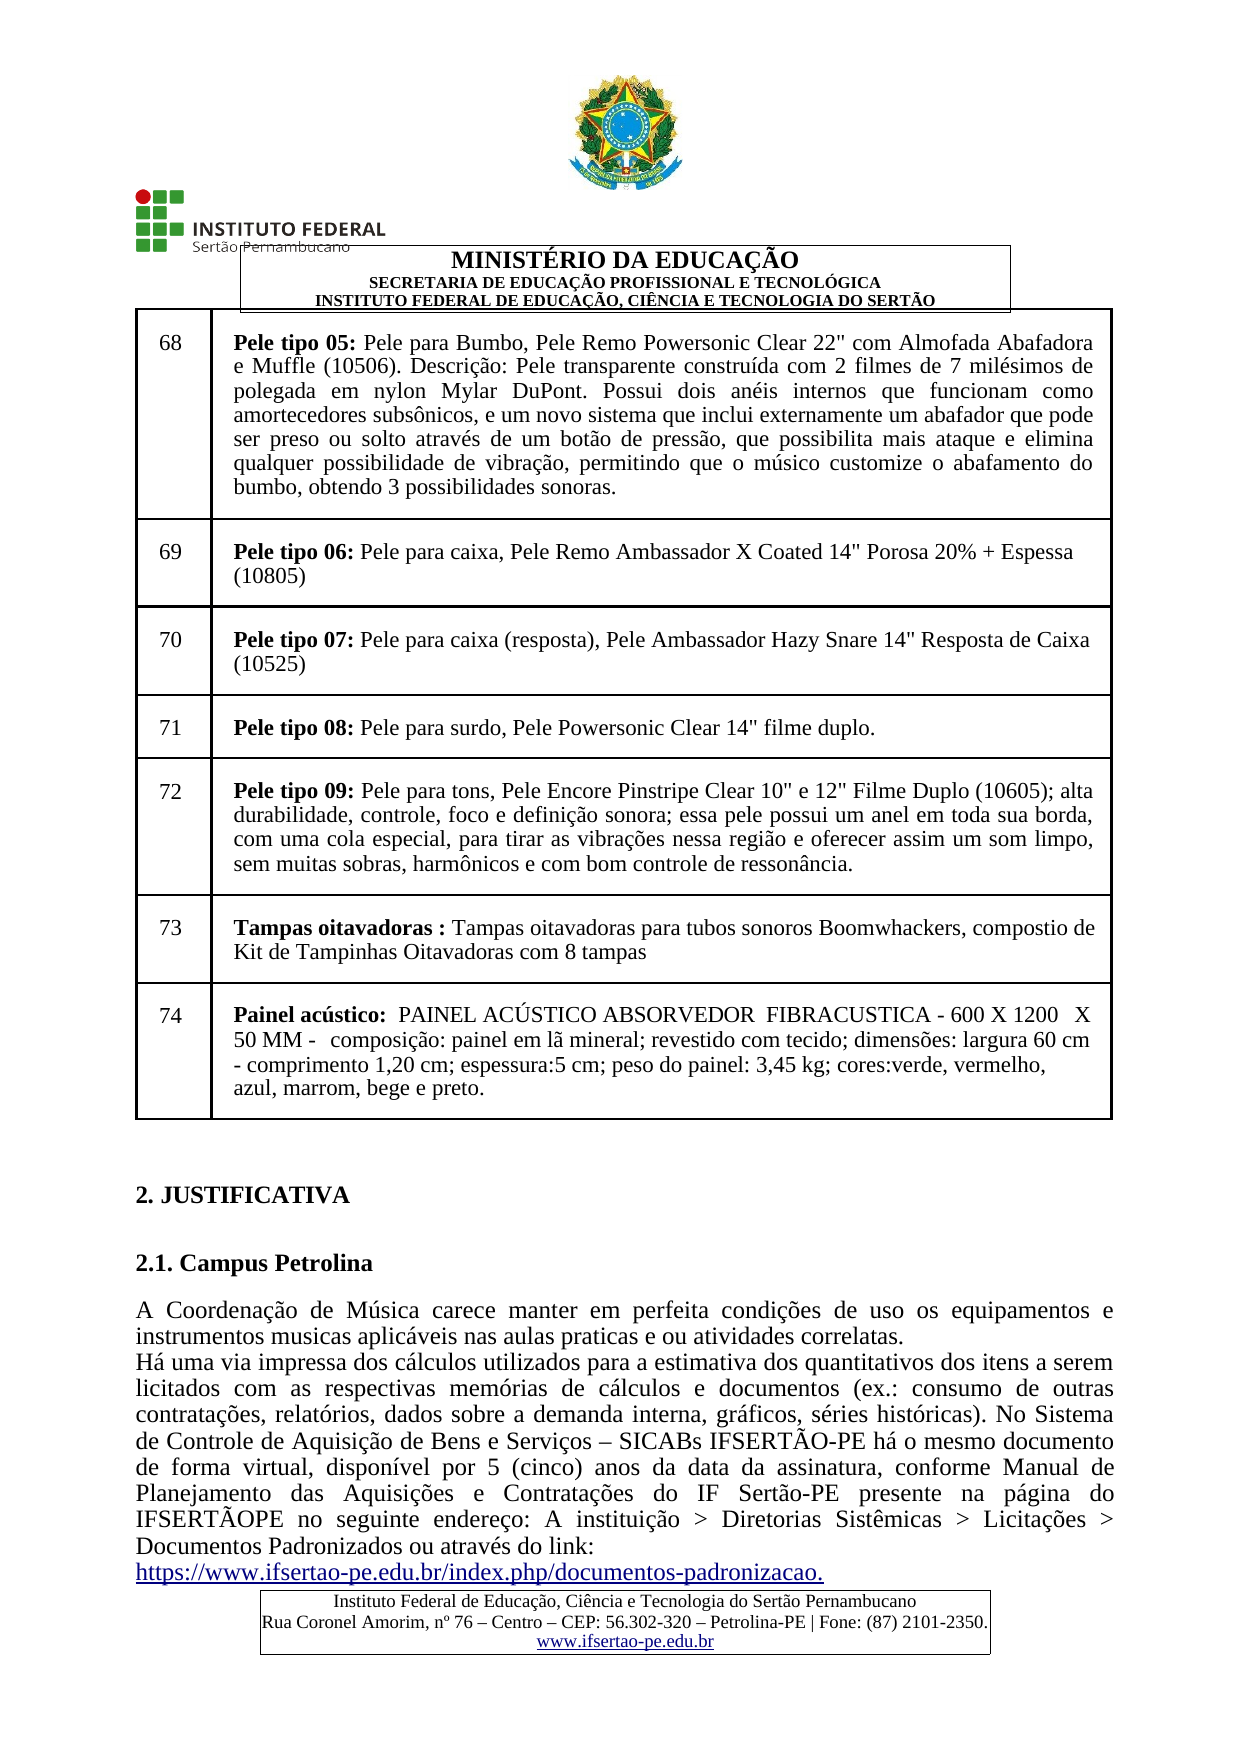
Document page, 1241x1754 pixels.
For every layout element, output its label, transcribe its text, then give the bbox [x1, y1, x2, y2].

picture [135, 189, 386, 252]
list Campus Petrolina [135, 1248, 1126, 1277]
text A Coordenação de Música carece manter em perfeita condições de uso os equipamentos e instrumentos musicas aplicáveis nas aulas praticas e ou atividades correlatas. [135, 1297, 1114, 1349]
picture [568, 75, 683, 190]
table_cell Pele tipo 06: Pele para caixa, Pele Remo Ambassador X Coated 14" Porosa 20% + Espessa (10805) [213, 520, 1110, 605]
table_cell 71 [138, 696, 210, 757]
table_cell 74 [138, 984, 210, 1118]
table_cell Painel acústico: PAINEL ACÚSTICO ABSORVEDOR FIBRACUSTICA - 600 X 1200 X 50 MM - composição: painel em lã mineral; revestido com tecido; dimensões: largura 60 cm - comprimento 1,20 cm; espessura:5 cm; peso do painel: 3,45 kg; cores:verde, vermelho, azul, marrom, bege e preto. [213, 984, 1110, 1118]
table_cell Pele tipo 09: Pele para tons, Pele Encore Pinstripe Clear 10" e 12" Filme Duplo (10605); alta durabilidade, controle, foco e definição sonora; essa pele possui um anel em toda sua borda, com uma cola especial, para tirar as vibrações nessa região e oferecer assim um som limpo, sem muitas sobras, harmônicos e com bom controle de ressonância. [213, 759, 1110, 894]
table_cell 72 [138, 759, 210, 894]
text Há uma via impressa dos cálculos utilizados para a estimativa dos quantitativos dos itens a serem licitados com as respectivas memórias de cálculos e documentos (ex.: consumo de outras contratações, relatórios, dados sobre a demanda interna, gráficos, séries históricas). No Sistema de Controle de Aquisição de Bens e Serviços – SICABs IFSERTÃO-PE há o mesmo documento de forma virtual, disponível por 5 (cinco) anos da data da assinatura, conforme Manual de Planejamento das Aquisições e Contratações do IF Sertão-PE presente na página do IFSERTÃOPE no seguinte endereço: A instituição > Diretorias Sistêmicas > Licitações > Documentos Padronizados ou através do link: [135, 1349, 1115, 1559]
table_cell 70 [138, 608, 210, 693]
table_cell Tampas oitavadoras : Tampas oitavadoras para tubos sonoros Boomwhackers, compostio de Kit de Tampinhas Oitavadoras com 8 tampas [213, 896, 1110, 982]
text https://www.ifsertao-pe.edu.br/index.php/documentos-padronizacao. [135, 1559, 1126, 1586]
table_cell Pele tipo 08: Pele para surdo, Pele Powersonic Clear 14" filme duplo. [213, 696, 1110, 757]
table_cell Pele tipo 05: Pele para Bumbo, Pele Remo Powersonic Clear 22" com Almofada Abafadora e Muffle (10506). Descrição: Pele transparente construída com 2 filmes de 7 milésimos de polegada em nylon Mylar DuPont. Possui dois anéis internos que funcionam como amortecedores subsônicos, e um novo sistema que inclui externamente um abafador que pode ser preso ou solto através de um botão de pressão, que possibilita mais ataque e elimina qualquer possibilidade de vibração, permitindo que o músico customize o abafamento do bumbo, obtendo 3 possibilidades sonoras. [213, 310, 1110, 517]
list JUSTIFICATIVA [135, 1180, 1126, 1209]
table_cell 73 [138, 896, 210, 982]
table_cell Pele tipo 07: Pele para caixa (resposta), Pele Ambassador Hazy Snare 14" Resposta de Caixa (10525) [213, 608, 1110, 693]
table_cell 69 [138, 520, 210, 605]
table_cell 68 [138, 310, 210, 517]
